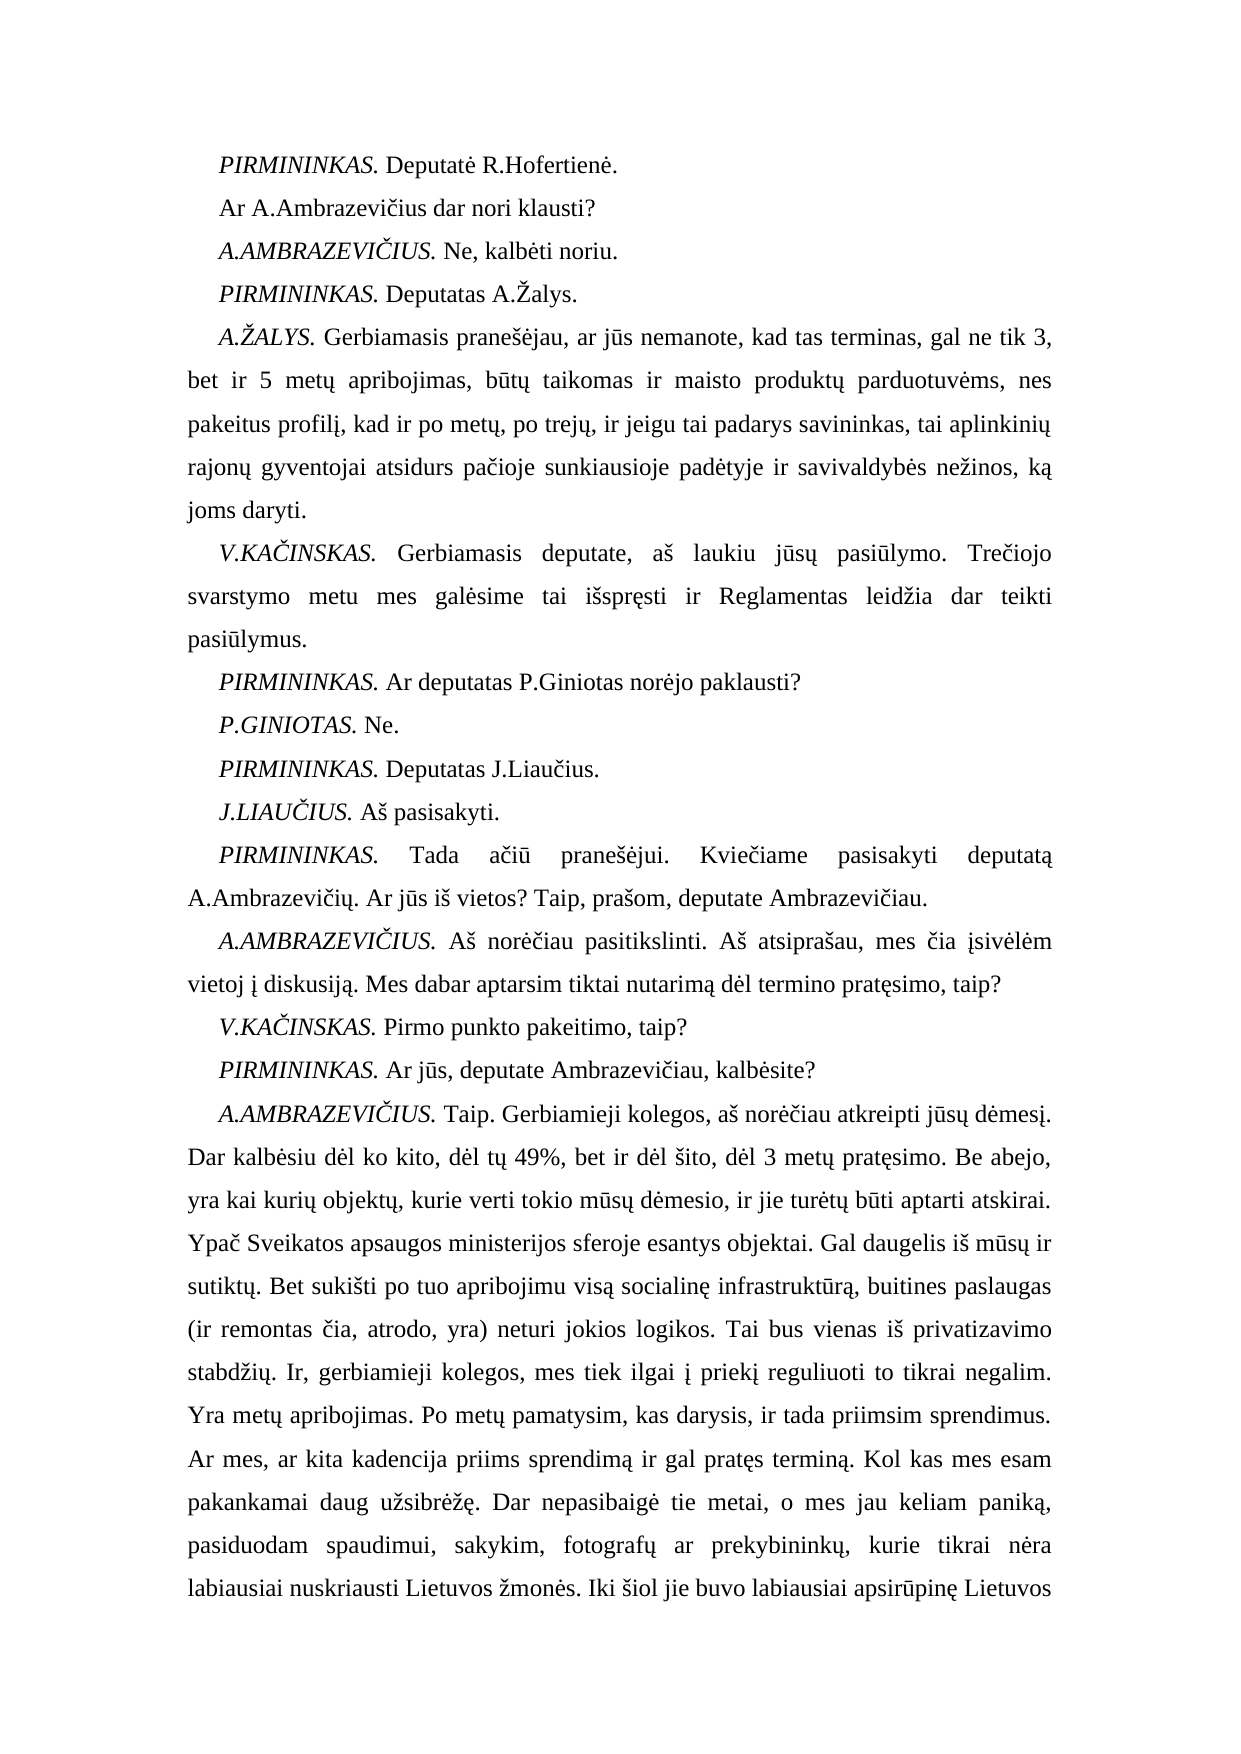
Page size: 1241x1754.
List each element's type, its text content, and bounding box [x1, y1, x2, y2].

text A.ŽALYS. Gerbiamasis pranešėjau, ar jūs nemanote, kad tas terminas, gal ne tik 3, bet ir 5 metų apribojimas, būtų taikomas ir maisto produktų parduotuvėms, nes pakeitus profilį, kad ir po metų, po trejų, ir jeigu tai padarys savininkas, tai aplinkinių rajonų gyventojai atsidurs pačioje sunkiausioje padėtyje ir savivaldybės nežinos, ką joms daryti. [187, 322, 1053, 524]
text Ar A.Ambrazevičius dar nori klausti? [187, 193, 1053, 222]
text PIRMININKAS. Ar deputatas P.Giniotas norėjo paklausti? [187, 667, 1053, 696]
text PIRMININKAS. Tada ačiū pranešėjui. Kviečiame pasisakyti deputatą A.Ambrazevičių. Ar jūs iš vietos? Taip, prašom, deputate Ambrazevičiau. [187, 840, 1053, 912]
text A.AMBRAZEVIČIUS. Taip. Gerbiamieji kolegos, aš norėčiau atkreipti jūsų dėmesį. Dar kalbėsiu dėl ko kito, dėl tų 49%, bet ir dėl šito, dėl 3 metų pratęsimo. Be abejo, yra kai kurių objektų, kurie verti tokio mūsų dėmesio, ir jie turėtų būti aptarti atskirai. Ypač Sveikatos apsaugos ministerijos sferoje esantys objektai. Gal daugelis iš mūsų ir sutiktų. Bet sukišti po tuo apribojimu visą socialinę infrastruktūrą, buitines paslaugas (ir remontas čia, atrodo, yra) neturi jokios logikos. Tai bus vienas iš privatizavimo stabdžių. Ir, gerbiamieji kolegos, mes tiek ilgai į priekį reguliuoti to tikrai negalim. Yra metų apribojimas. Po metų pamatysim, kas darysis, ir tada priimsim sprendimus. Ar mes, ar kita kadencija priims sprendimą ir gal pratęs terminą. Kol kas mes esam pakankamai daug užsibrėžę. Dar nepasibaigė tie metai, o mes jau keliam paniką, pasiduodam spaudimui, sakykim, fotografų ar prekybininkų, kurie tikrai nėra labiausiai nuskriausti Lietuvos žmonės. Iki šiol jie buvo labiausiai apsirūpinę Lietuvos [187, 1099, 1053, 1602]
text A.AMBRAZEVIČIUS. Aš norėčiau pasitikslinti. Aš atsiprašau, mes čia įsivėlėm vietoj į diskusiją. Mes dabar aptarsim tiktai nutarimą dėl termino pratęsimo, taip? [187, 926, 1053, 998]
text J.LIAUČIUS. Aš pasisakyti. [187, 797, 1053, 826]
text V.KAČINSKAS. Gerbiamasis deputate, aš laukiu jūsų pasiūlymo. Trečiojo svarstymo metu mes galėsime tai išspręsti ir Reglamentas leidžia dar teikti pasiūlymus. [187, 538, 1053, 653]
text PIRMININKAS. Ar jūs, deputate Ambrazevičiau, kalbėsite? [187, 1056, 1053, 1084]
text P.GINIOTAS. Ne. [187, 711, 1053, 739]
text A.AMBRAZEVIČIUS. Ne, kalbėti noriu. [187, 236, 1053, 265]
text PIRMININKAS. Deputatė R.Hofertienė. [187, 150, 1053, 179]
text PIRMININKAS. Deputatas A.Žalys. [187, 279, 1053, 308]
text V.KAČINSKAS. Pirmo punkto pakeitimo, taip? [187, 1012, 1053, 1041]
text PIRMININKAS. Deputatas J.Liaučius. [187, 754, 1053, 782]
